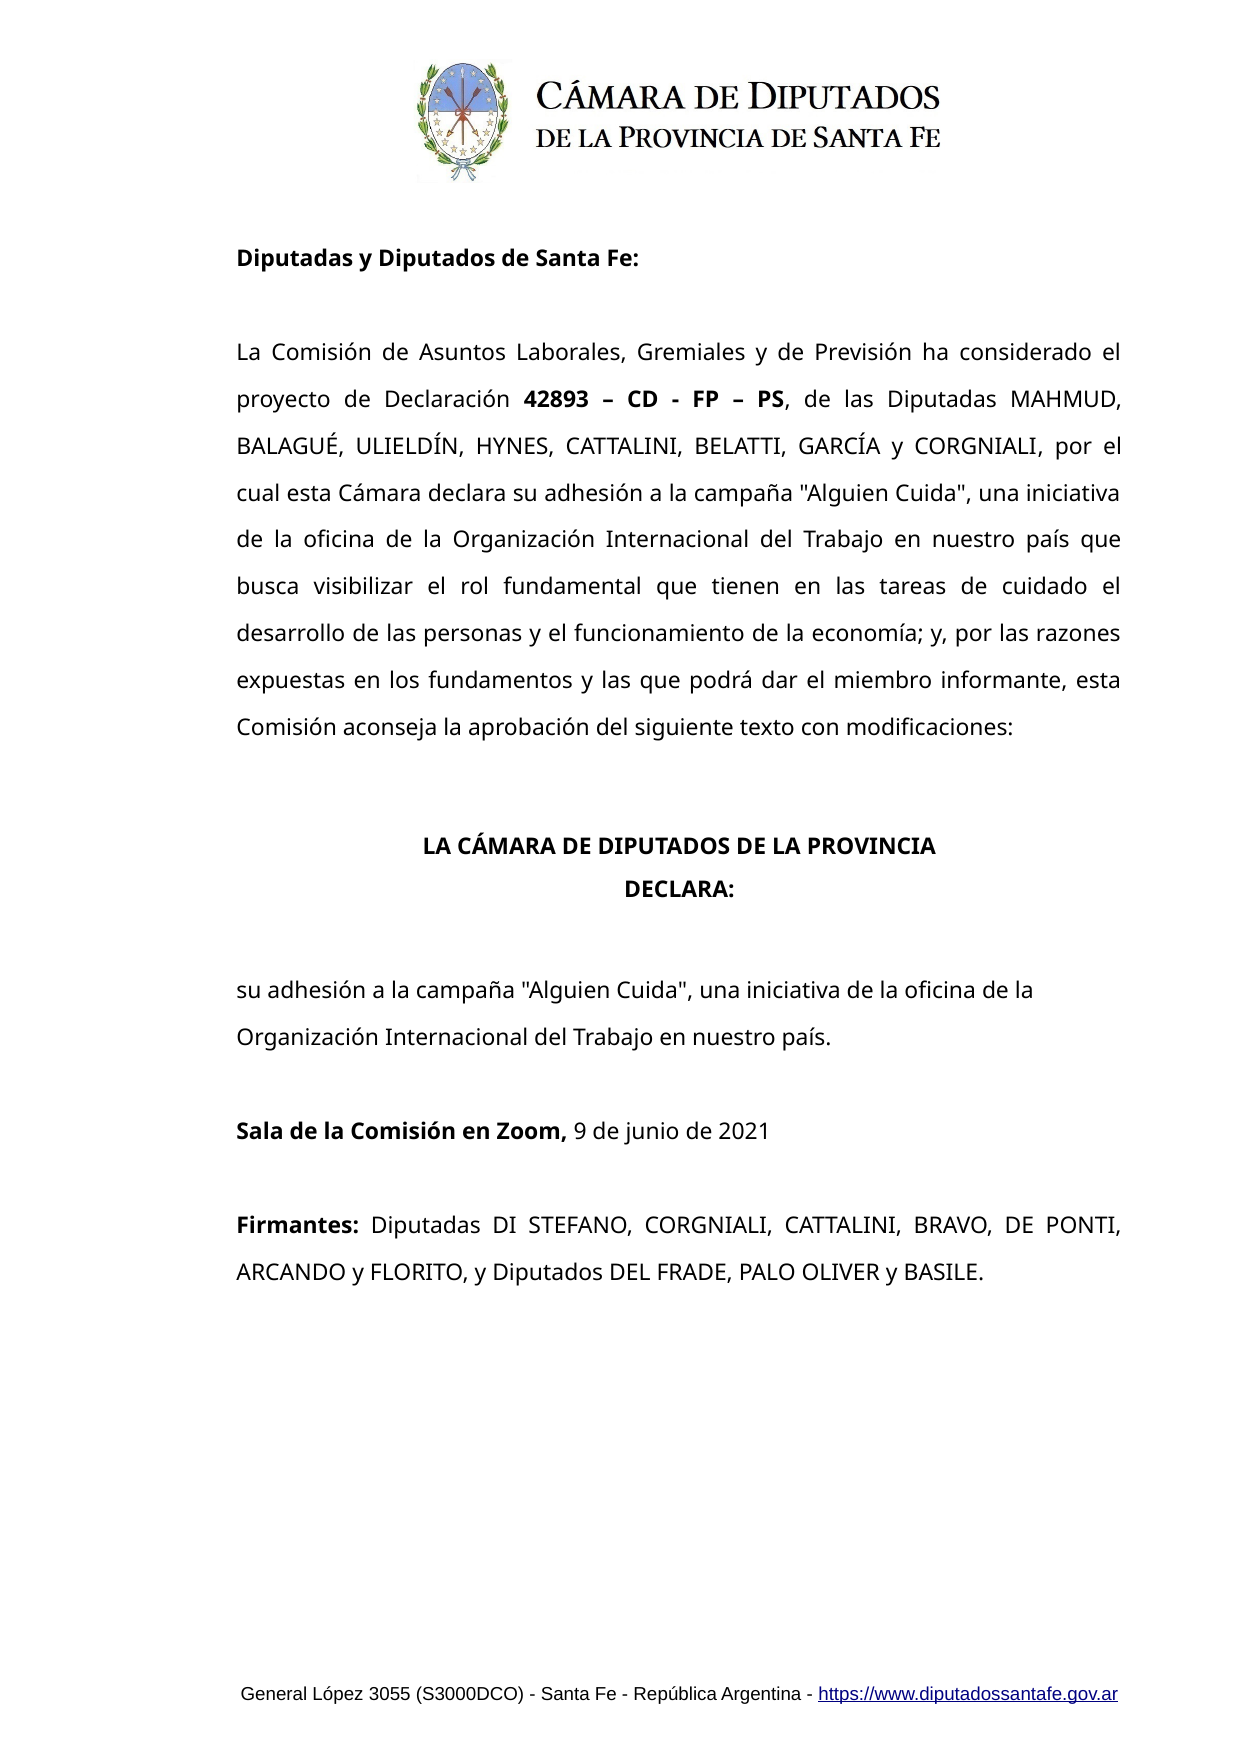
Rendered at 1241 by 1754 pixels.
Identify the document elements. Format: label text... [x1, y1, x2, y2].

text su adhesión a la campaña "Alguien Cuida", una iniciativa de la oficina de la [236, 974, 1122, 1006]
text La Comisión de Asuntos Laborales, Gremiales y de Previsión ha considerado el proyecto de Declaración 42893 – CD - FP – PS, de las Diputadas MAHMUD, BALAGUÉ, ULIELDÍN, HYNES, CATTALINI, BELATTI, GARCÍA y CORGNIALI, por el cual esta Cámara declara su adhesión a la campaña "Alguien Cuida", una iniciativa de la oficina de la Organización Internacional del Trabajo en nuestro país que busca visibilizar el rol fundamental que tienen en las tareas de cuidado el desarrollo de las personas y el funcionamiento de la economía; y, por las razones expuestas en los fundamentos y las que podrá dar el miembro informante, esta Comisión aconseja la aprobación del siguiente texto con modificaciones: [236, 336, 1122, 742]
subtitle LA CÁMARA DE DIPUTADOS DE LA PROVINCIA [236, 830, 1122, 861]
text Sala de la Comisión en Zoom, 9 de junio de 2021 [236, 1115, 1122, 1146]
text Diputadas y Diputados de Santa Fe: [236, 242, 1122, 273]
text Organización Internacional del Trabajo en nuestro país. [236, 1021, 1122, 1053]
text DECLARA: [236, 873, 1122, 905]
text Firmantes: Diputadas DI STEFANO, CORGNIALI, CATTALINI, BRAVO, DE PONTI, ARCANDO y FLORITO, y Diputados DEL FRADE, PALO OLIVER y BASILE. [236, 1209, 1122, 1287]
picture [413, 59, 945, 183]
